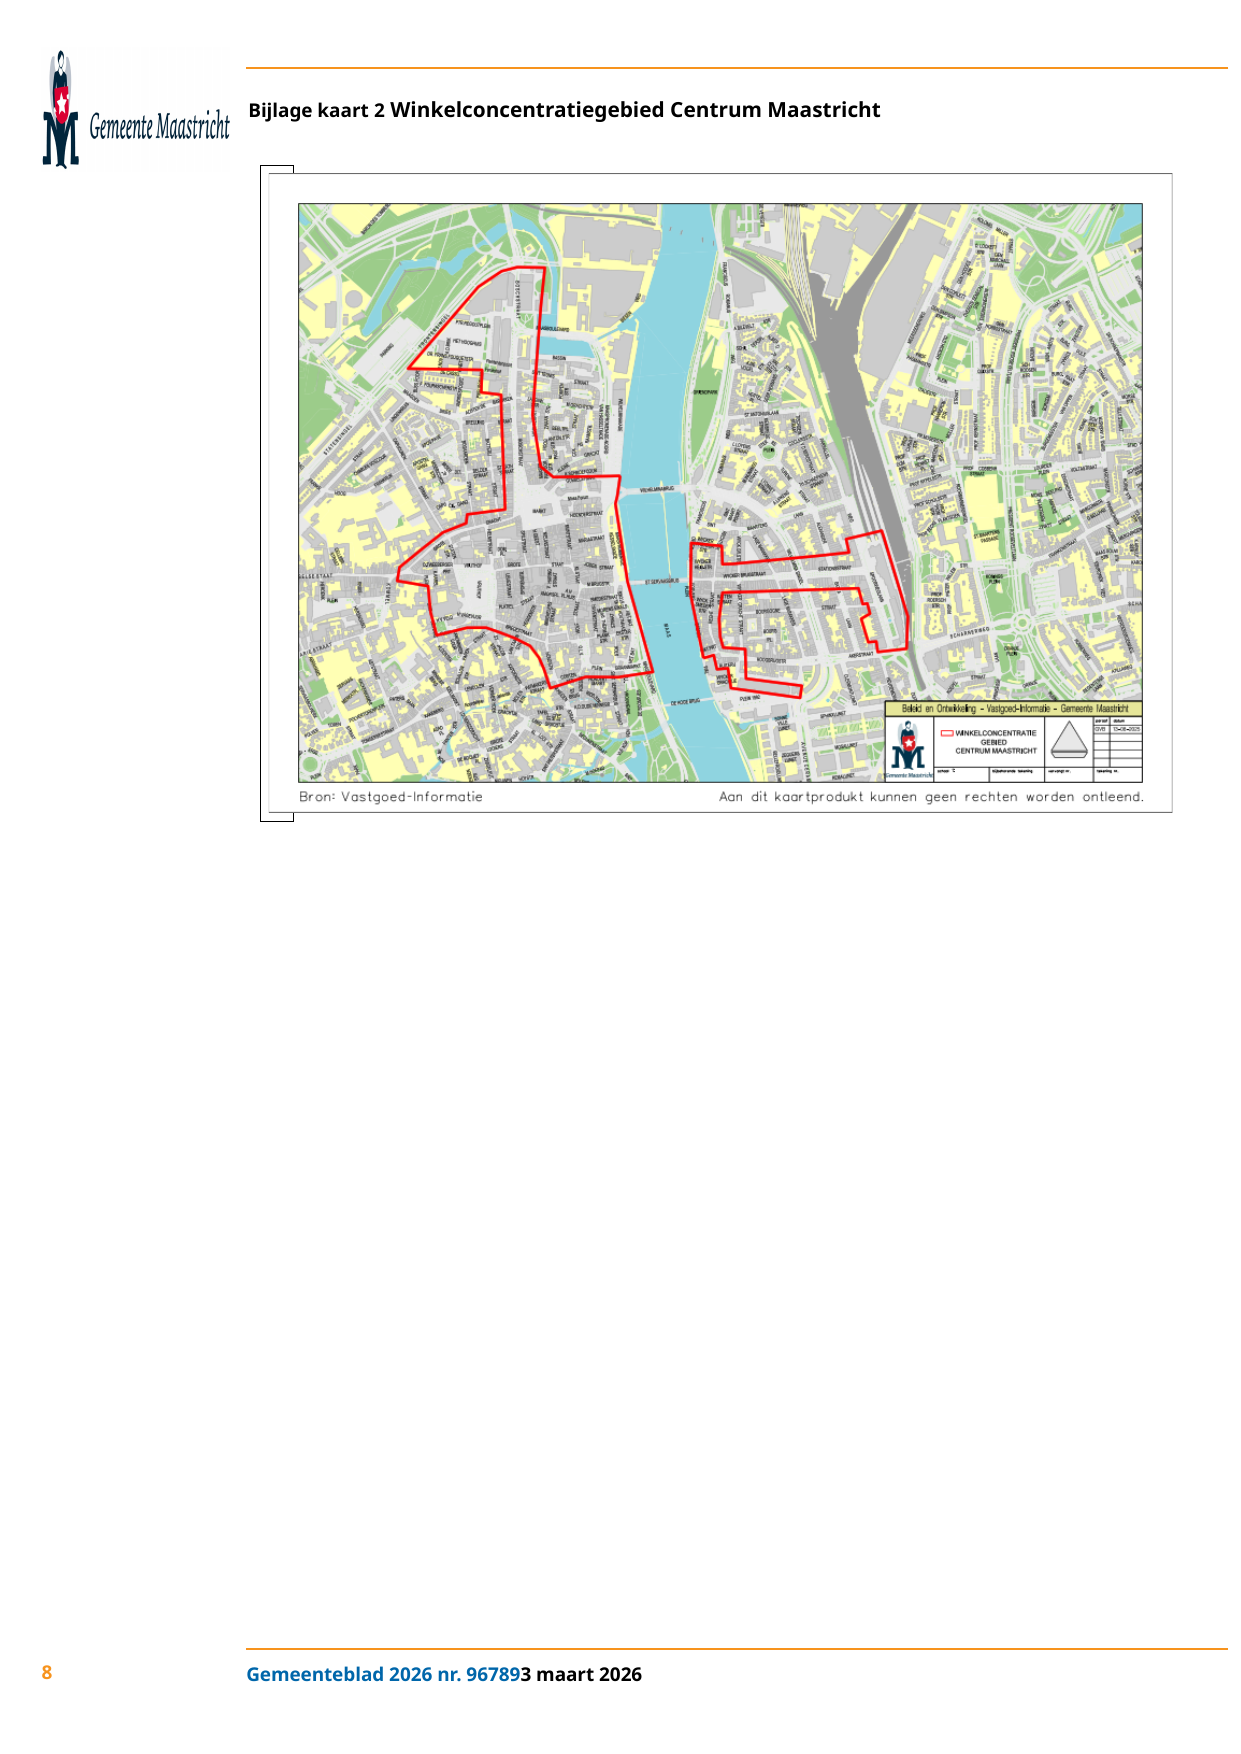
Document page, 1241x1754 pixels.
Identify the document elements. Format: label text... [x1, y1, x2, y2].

picture [41, 47, 231, 172]
text Bijlage kaart 2 Winkelconcentratiegebied Centrum Maastricht [248, 95, 1152, 123]
picture [268, 173, 1173, 813]
